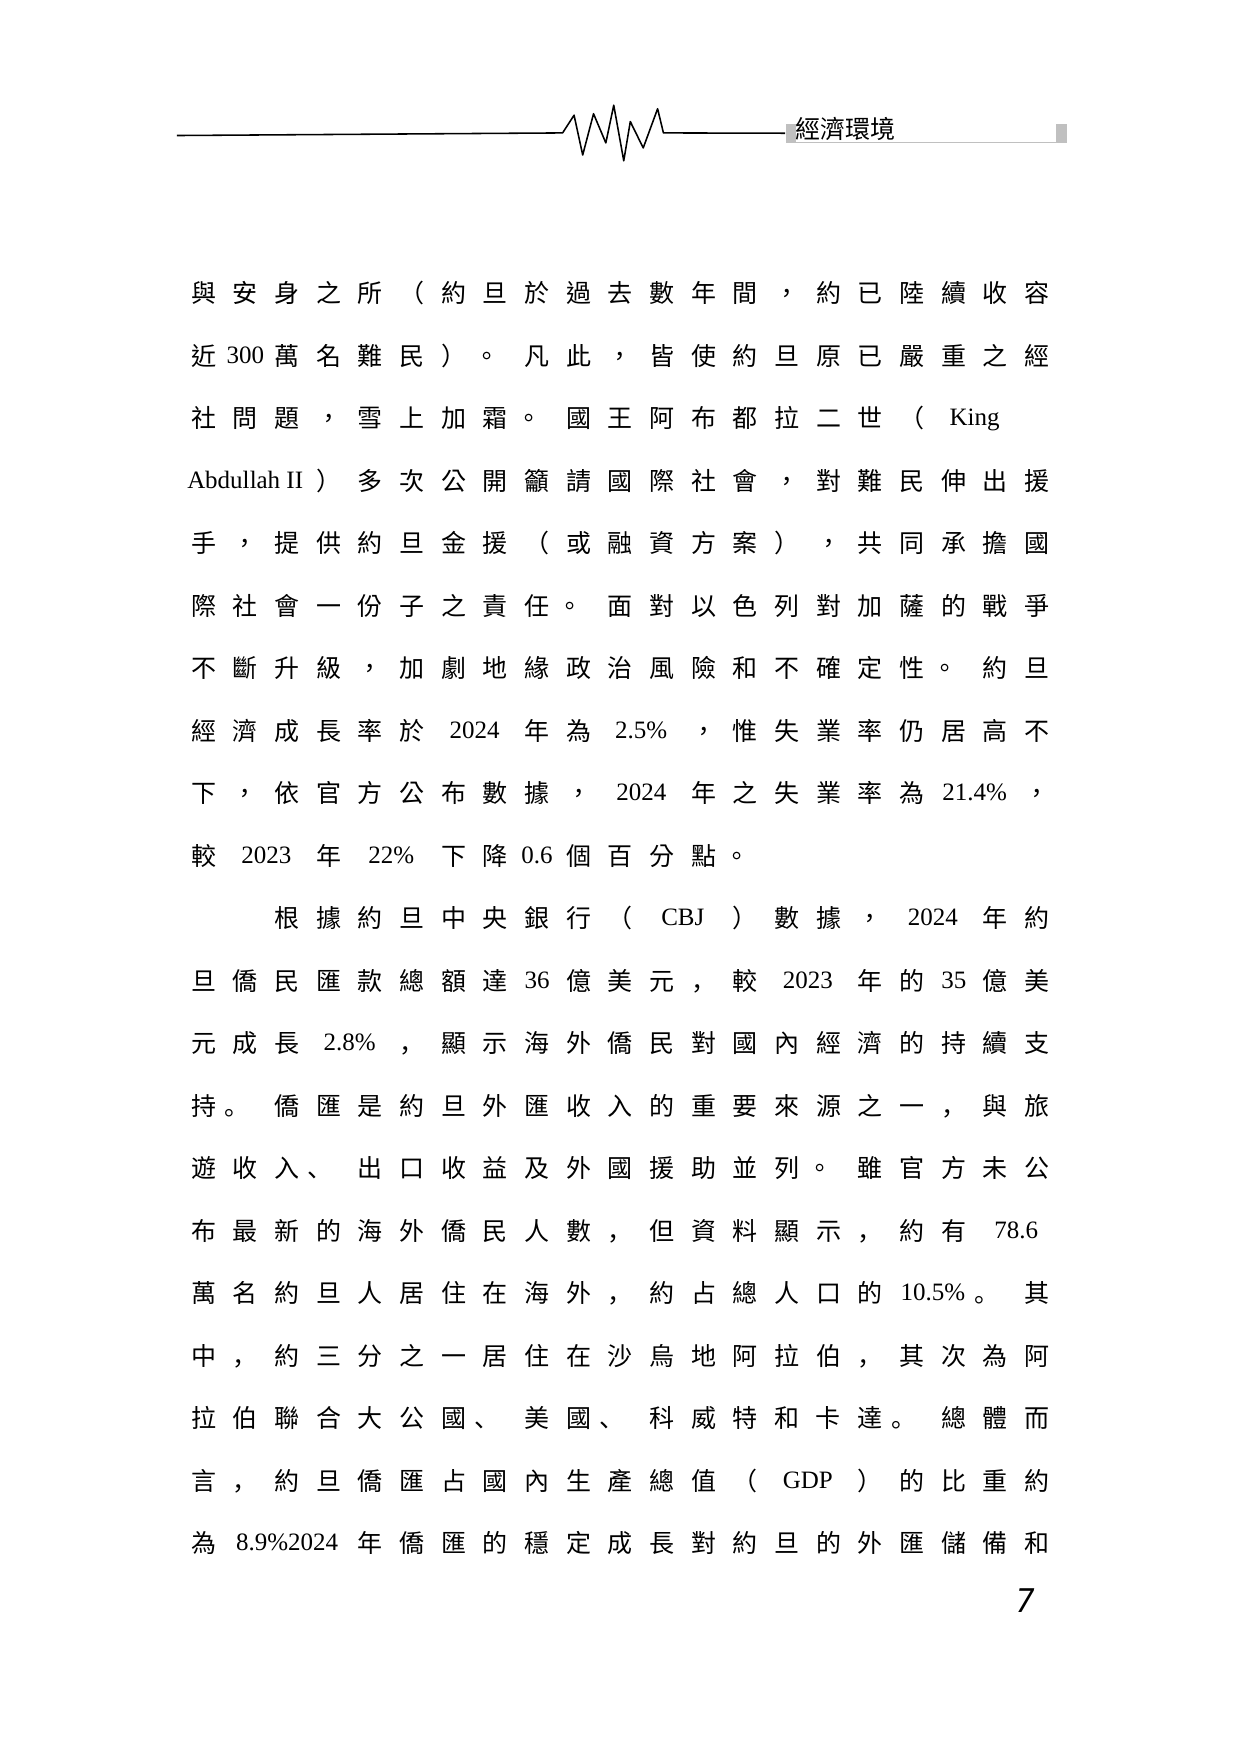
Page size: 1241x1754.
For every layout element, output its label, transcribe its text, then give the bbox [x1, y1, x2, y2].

text 根據約旦中央銀行（CBJ）數據，2024年約旦僑民匯款總額達36億美元，較2023年的35億美元成長2.8%，顯示海外僑民對國內經濟的持續支持。僑匯是約旦外匯收入的重要來源之一，與旅遊收入、出口收益及外國援助並列。雖官方未公布最新的海外僑民人數，但資料顯示，約有78.6萬名約旦人居住在海外，約占總人口的10.5%。其中，約三分之一居住在沙烏地阿拉伯，其次為阿拉伯聯合大公國、美國、科威特和卡達。總體而言，約旦僑匯占國內生產總值（GDP）的比重約為8.9%2024年僑匯的穩定成長對約旦的外匯儲備和 [183, 875, 1058, 1563]
text 與安身之所（約旦於過去數年間，約已陸續收容近300萬名難民）。凡此，皆使約旦原已嚴重之經社問題，雪上加霜。國王阿布都拉二世（King Abdullah II）多次公開籲請國際社會，對難民伸出援手，提供約旦金援（或融資方案），共同承擔國際社會一份子之責任。面對以色列對加薩的戰爭不斷升級，加劇地緣政治風險和不確定性。約旦經濟成長率於2024年為2.5%，惟失業率仍居高不下，依官方公布數據，2024年之失業率為21.4%，較2023年22%下降0.6個百分點。 [183, 250, 1058, 875]
